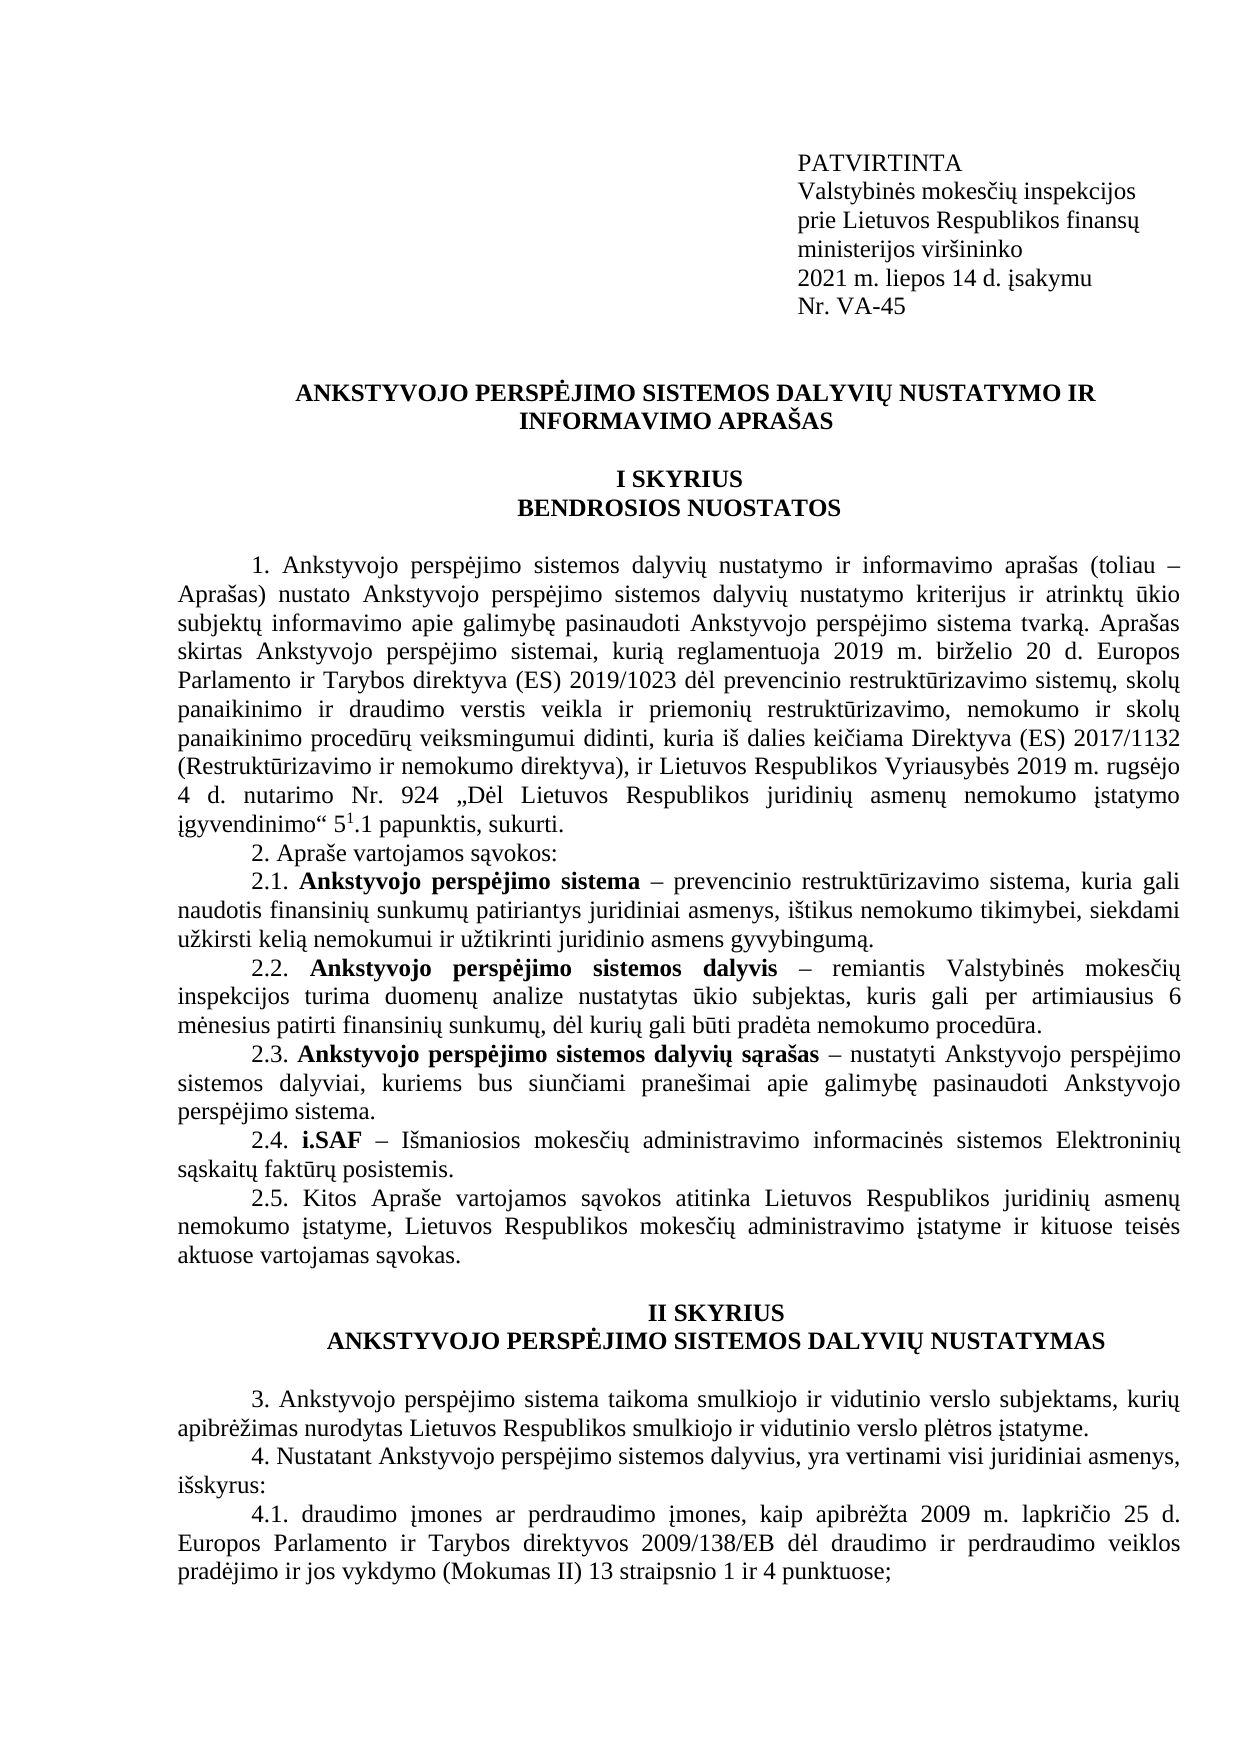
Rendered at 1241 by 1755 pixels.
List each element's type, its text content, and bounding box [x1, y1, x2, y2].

text 2.3. Ankstyvojo perspėjimo sistemos dalyvių sąrašas – nustatyti Ankstyvojo perspėjimo sistemos dalyviai, kuriems bus siunčiami pranešimai apie galimybę pasinaudoti Ankstyvojo perspėjimo sistema. [177, 1039, 1181, 1125]
text Ankstyvojo perspėjimo sistemOs dalyvių nustatymo ir informavimo aprašas [177, 378, 1181, 435]
text Nr. VA-45 [797, 291, 1181, 320]
text 4. Nustatant Ankstyvojo perspėjimo sistemos dalyvius, yra vertinami visi juridiniai asmenys, išskyrus: [177, 1441, 1181, 1499]
text PATVIRTINTA [797, 148, 1181, 176]
text 2.1. Ankstyvojo perspėjimo sistema – prevencinio restruktūrizavimo sistema, kuria gali naudotis finansinių sunkumų patiriantys juridiniai asmenys, ištikus nemokumo tikimybei, siekdami užkirsti kelią nemokumui ir užtikrinti juridinio asmens gyvybingumą. [177, 866, 1181, 953]
text BENDROSIOS NUOSTATOS [177, 493, 1181, 521]
text 1. Ankstyvojo perspėjimo sistemos dalyvių nustatymo ir informavimo aprašas (toliau – Aprašas) nustato Ankstyvojo perspėjimo sistemos dalyvių nustatymo kriterijus ir atrinktų ūkio subjektų informavimo apie galimybę pasinaudoti Ankstyvojo perspėjimo sistema tvarką. Aprašas skirtas Ankstyvojo perspėjimo sistemai, kurią reglamentuoja 2019 m. birželio 20 d. Europos Parlamento ir Tarybos direktyva (ES) 2019/1023 dėl prevencinio restruktūrizavimo sistemų, skolų panaikinimo ir draudimo verstis veikla ir priemonių restruktūrizavimo, nemokumo ir skolų panaikinimo procedūrų veiksmingumui didinti, kuria iš dalies keičiama Direktyva (ES) 2017/1132 (Restruktūrizavimo ir nemokumo direktyva), ir Lietuvos Respublikos Vyriausybės 2019 m. rugsėjo 4 d. nutarimo Nr. 924 „Dėl Lietuvos Respublikos juridinių asmenų nemokumo įstatymo įgyvendinimo“ 51.1 papunktis, sukurti. [177, 550, 1181, 838]
text Ankstyvojo perspėjimo sistemos dalyvių nustatymas [177, 1326, 1181, 1355]
text 2. Apraše vartojamos sąvokos: [177, 838, 1181, 866]
text 2.4. i.SAF – Išmaniosios mokesčių administravimo informacinės sistemos Elektroninių sąskaitų faktūrų posistemis. [177, 1125, 1181, 1183]
text Valstybinės mokesčių inspekcijos [797, 176, 1181, 205]
text II SKYRIUS [177, 1298, 1181, 1326]
text 4.1. draudimo įmones ar perdraudimo įmones, kaip apibrėžta 2009 m. lapkričio 25 d. Europos Parlamento ir Tarybos direktyvos 2009/138/EB dėl draudimo ir perdraudimo veiklos pradėjimo ir jos vykdymo (Mokumas II) 13 straipsnio 1 ir 4 punktuose; [177, 1499, 1181, 1585]
text 2.5. Kitos Apraše vartojamos sąvokos atitinka Lietuvos Respublikos juridinių asmenų nemokumo įstatyme, Lietuvos Respublikos mokesčių administravimo įstatyme ir kituose teisės aktuose vartojamas sąvokas. [177, 1183, 1181, 1269]
text ministerijos viršininko [797, 234, 1181, 263]
text 3. Ankstyvojo perspėjimo sistema taikoma smulkiojo ir vidutinio verslo subjektams, kurių apibrėžimas nurodytas Lietuvos Respublikos smulkiojo ir vidutinio verslo plėtros įstatyme. [177, 1384, 1181, 1441]
text I SKYRIUS [177, 464, 1181, 493]
text 2.2. Ankstyvojo perspėjimo sistemos dalyvis – remiantis Valstybinės mokesčių inspekcijos turima duomenų analize nustatytas ūkio subjektas, kuris gali per artimiausius 6 mėnesius patirti finansinių sunkumų, dėl kurių gali būti pradėta nemokumo procedūra. [177, 953, 1181, 1039]
text 2021 m. liepos 14 d. įsakymu [797, 263, 1181, 291]
text prie Lietuvos Respublikos finansų [797, 205, 1181, 234]
